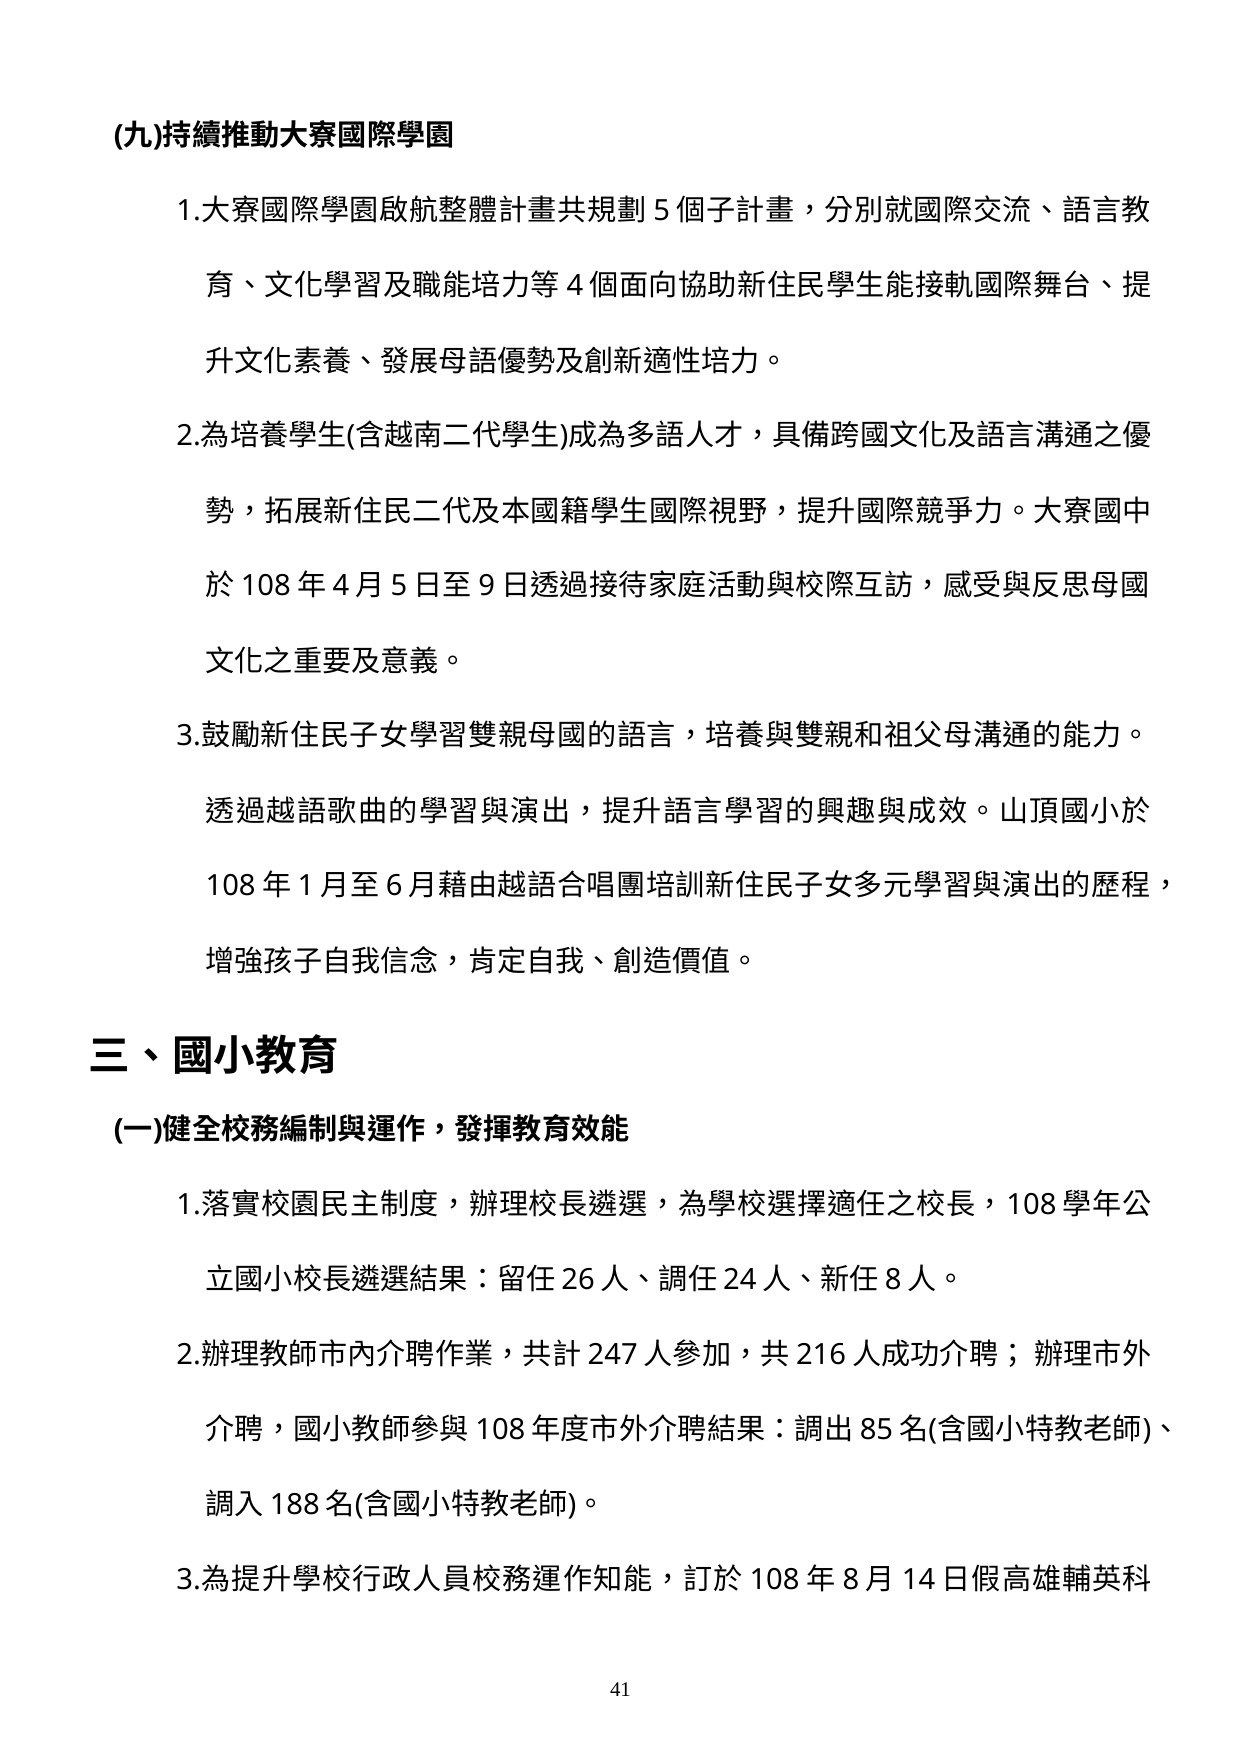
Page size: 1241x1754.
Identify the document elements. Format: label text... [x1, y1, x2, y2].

text 1.落實校園民主制度，辦理校長遴選，為學校選擇適任之校長，108學年公立國小校長遴選結果：留任26人、調任24人、新任8人。 [176, 1158, 1152, 1308]
text 3.為提升學校行政人員校務運作知能，訂於108年8月14日假高雄輔英科 [176, 1533, 1152, 1608]
text (九)持續推動大寮國際學園 [114, 89, 1152, 164]
text 三、國小教育 [89, 1008, 1152, 1083]
text (一)健全校務編制與運作，發揮教育效能 [114, 1083, 1152, 1158]
text 1.大寮國際學園啟航整體計畫共規劃5個子計畫，分別就國際交流、語言教育、文化學習及職能培力等4個面向協助新住民學生能接軌國際舞台、提升文化素養、發展母語優勢及創新適性培力。 [176, 164, 1152, 389]
text 3.鼓勵新住民子女學習雙親母國的語言，培養與雙親和祖父母溝通的能力。透過越語歌曲的學習與演出，提升語言學習的興趣與成效。山頂國小於108年1月至6月藉由越語合唱團培訓新住民子女多元學習與演出的歷程，增強孩子自我信念，肯定自我、創造價值。 [176, 689, 1152, 989]
text 2.為培養學生(含越南二代學生)成為多語人才，具備跨國文化及語言溝通之優勢，拓展新住民二代及本國籍學生國際視野，提升國際競爭力。大寮國中於108年4月5日至9日透過接待家庭活動與校際互訪，感受與反思母國文化之重要及意義。 [176, 389, 1152, 689]
text 2.辦理教師市內介聘作業，共計247人參加，共216人成功介聘； 辦理市外介聘，國小教師參與108年度市外介聘結果：調出85名(含國小特教老師)、調入188名(含國小特教老師)。 [176, 1308, 1152, 1533]
